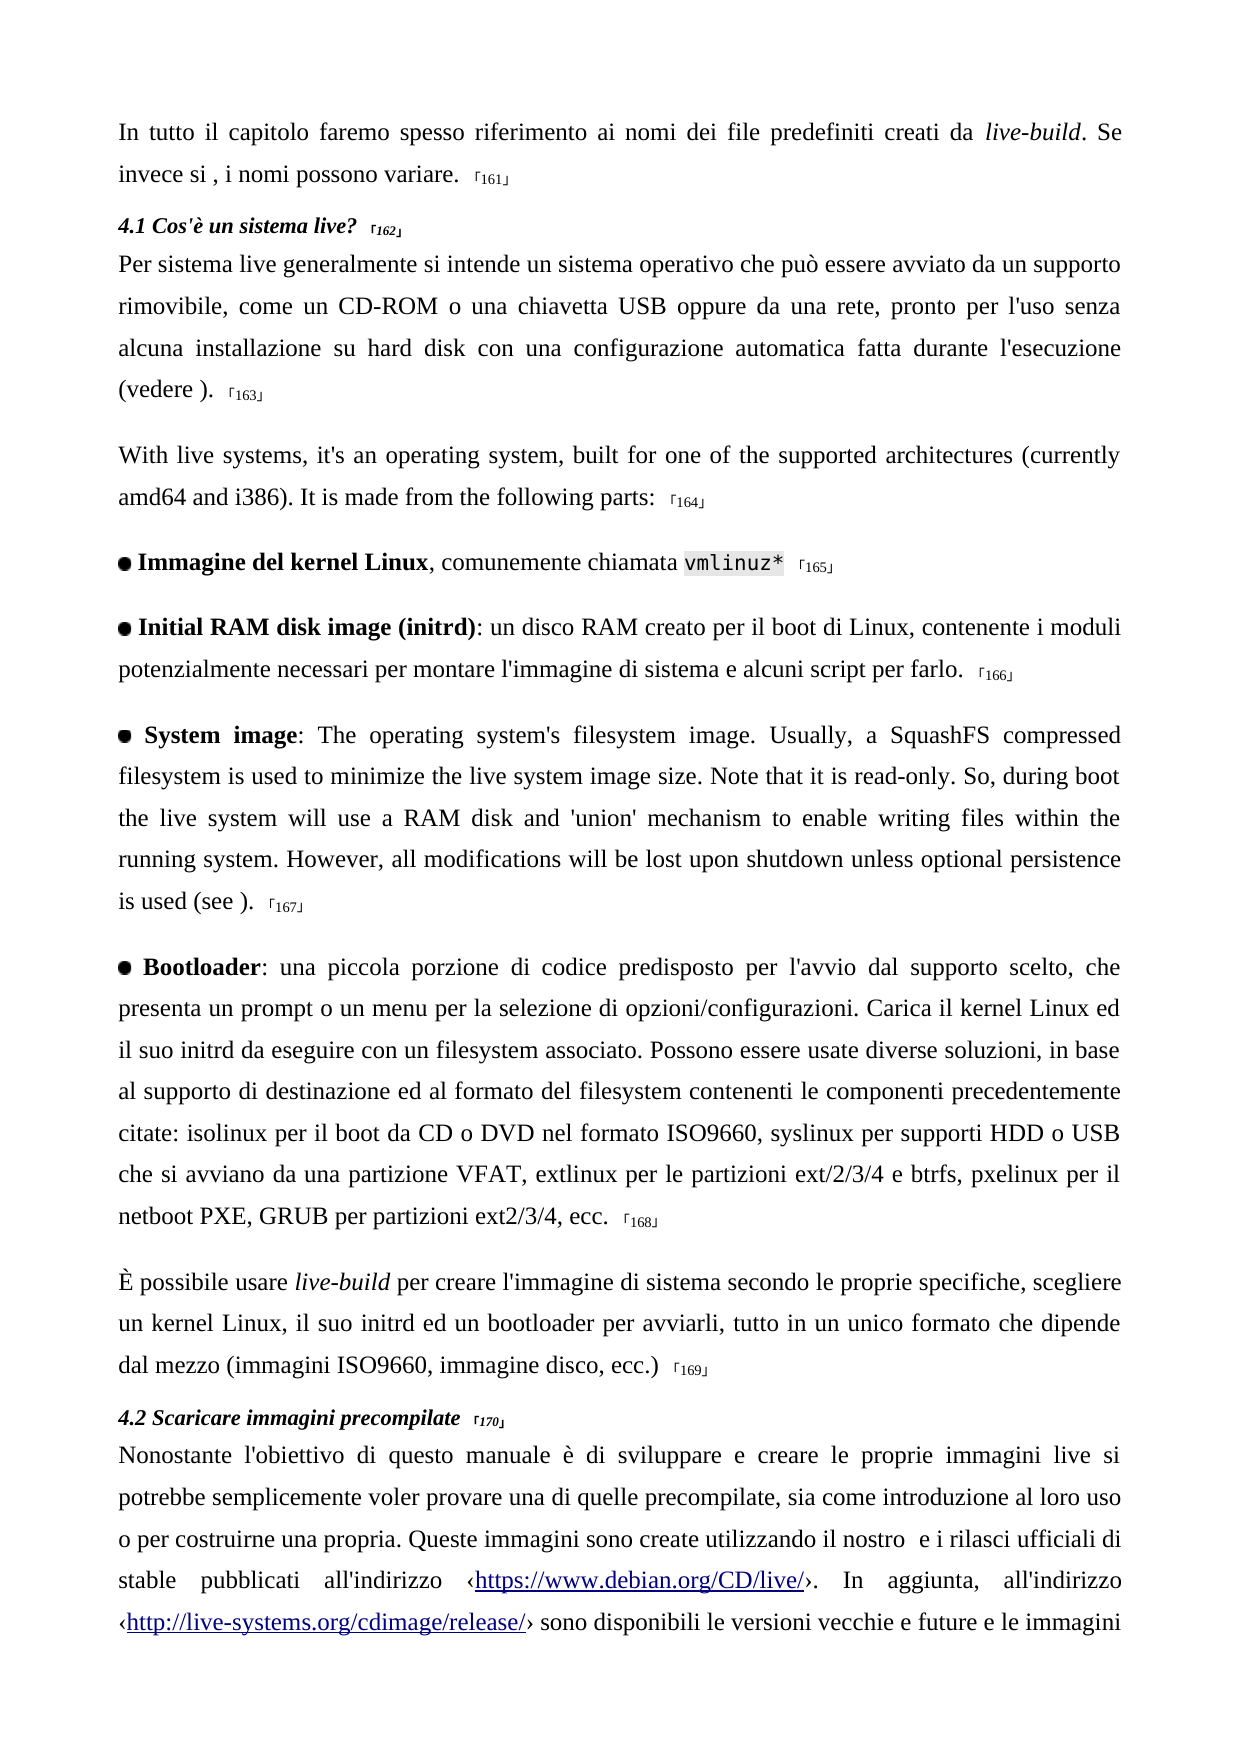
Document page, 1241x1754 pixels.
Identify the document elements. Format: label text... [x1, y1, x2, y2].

picture [118, 961, 132, 975]
text Initial RAM disk image (initrd): un disco RAM creato per il boot di Linux, contenente i moduli potenzialmente necessari per montare l'immagine di sistema e alcuni script per farlo. 「166」 [118, 613, 1122, 683]
text Bootloader: una piccola porzione di codice predisposto per l'avvio dal supporto scelto, che presenta un prompt o un menu per la selezione di opzioni/configurazioni. Carica il kernel Linux ed il suo initrd da eseguire con un filesystem associato. Possono essere usate diverse soluzioni, in base al supporto di destinazione ed al formato del filesystem contenenti le componenti precedentemente citate: isolinux per il boot da CD o DVD nel formato ISO9660, syslinux per supporti HDD o USB che si avviano da una partizione VFAT, extlinux per le partizioni ext/2/3/4 e btrfs, pxelinux per il netboot PXE, GRUB per partizioni ext2/3/4, ecc. 「168」 [118, 953, 1122, 1230]
picture [118, 730, 132, 743]
text È possibile usare live-build per creare l'immagine di sistema secondo le proprie specifiche, scegliere un kernel Linux, il suo initrd ed un bootloader per avviarli, tutto in un unico formato che dipende dal mezzo (immagini ISO9660, immagine disco, ecc.) 「169」 [118, 1268, 1122, 1379]
picture [118, 557, 132, 571]
subtitle 4.1 Cos'è un sistema live? 「162」 [118, 213, 1122, 239]
text Immagine del kernel Linux, comunemente chiamata vmlinuz* 「165」 [118, 548, 1122, 576]
text Nonostante l'obiettivo di questo manuale è di sviluppare e creare le proprie immagini live si potrebbe semplicemente voler provare una di quelle precompilate, sia come introduzione al loro uso o per costruirne una propria. Queste immagini sono create utilizzando il nostro repository git live-imagesy e i rilasci ufficiali di stable pubblicati all'indirizzo ‹https://www.debian.org/CD/live/›. In aggiunta, all'indirizzo ‹http://live-systems.org/cdimage/release/› sono disponibili le versioni vecchie e future e le immagini non ufficiali contenenti firmware e driver non-free. 「171」 [118, 1442, 1122, 1636]
picture [118, 622, 132, 636]
text System image: The operating system's filesystem image. Usually, a SquashFS compressed filesystem is used to minimize the live system image size. Note that it is read-only. So, during boot the live system will use a RAM disk and 'union' mechanism to enable writing files within the running system. However, all modifications will be lost upon shutdown unless optional persistence is used (see Persistence). 「167」 [118, 721, 1122, 915]
subtitle 4.2 Scaricare immagini precompilate 「170」 [118, 1404, 1122, 1430]
text With live systems, it's an operating system, built for one of the supported architectures (currently amd64 and i386). It is made from the following parts: 「164」 [118, 441, 1122, 511]
text In tutto il capitolo faremo spesso riferimento ai nomi dei file predefiniti creati da live-build. Se invece si scarica un'immagine precompilata, i nomi possono variare. 「161」 [118, 118, 1122, 188]
text Per sistema live generalmente si intende un sistema operativo che può essere avviato da un supporto rimovibile, come un CD-ROM o una chiavetta USB oppure da una rete, pronto per l'uso senza alcuna installazione su hard disk con una configurazione automatica fatta durante l'esecuzione (vedere Glossario). 「163」 [118, 251, 1122, 403]
